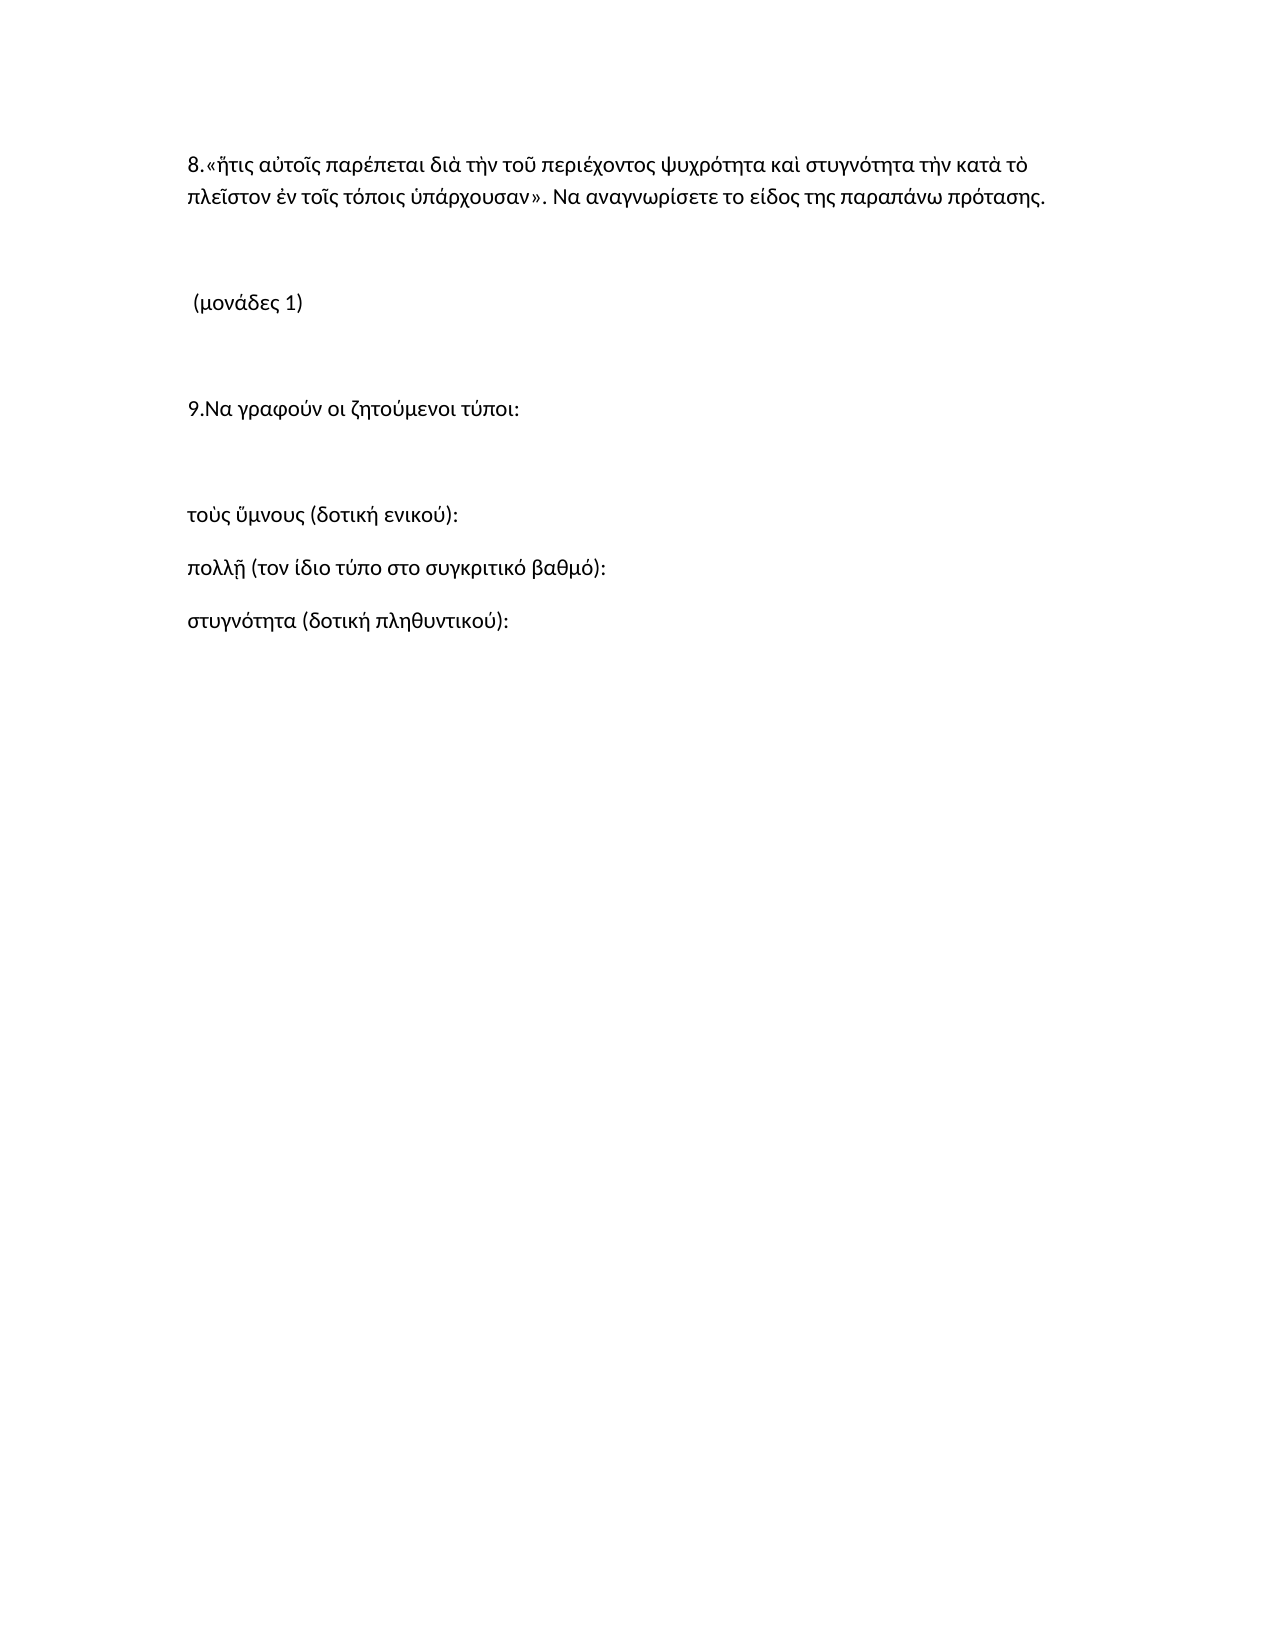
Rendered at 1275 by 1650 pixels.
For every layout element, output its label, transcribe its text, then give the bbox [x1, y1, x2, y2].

text στυγνότητα (δοτική πληθυντικού): [187, 606, 1087, 634]
text (μονάδες 1) [187, 288, 1087, 316]
text πολλῇ (τον ίδιο τύπο στο συγκριτικό βαθμό): [187, 553, 1087, 581]
text τοὺς ὕμνους (δοτική ενικού): [187, 500, 1087, 528]
text 9.Να γραφούν οι ζητούμενοι τύποι: [187, 394, 1087, 422]
text 8.«ἥτις αὐτοῖς παρέπεται διὰ τὴν τοῦ περιέχοντος ψυχρότητα καὶ στυγνότητα τὴν κατὰ τὸ πλεῖστον ἐν τοῖς τόποις ὑπάρχουσαν». Να αναγνωρίσετε το είδος της παραπάνω πρότασης. [187, 150, 1087, 210]
